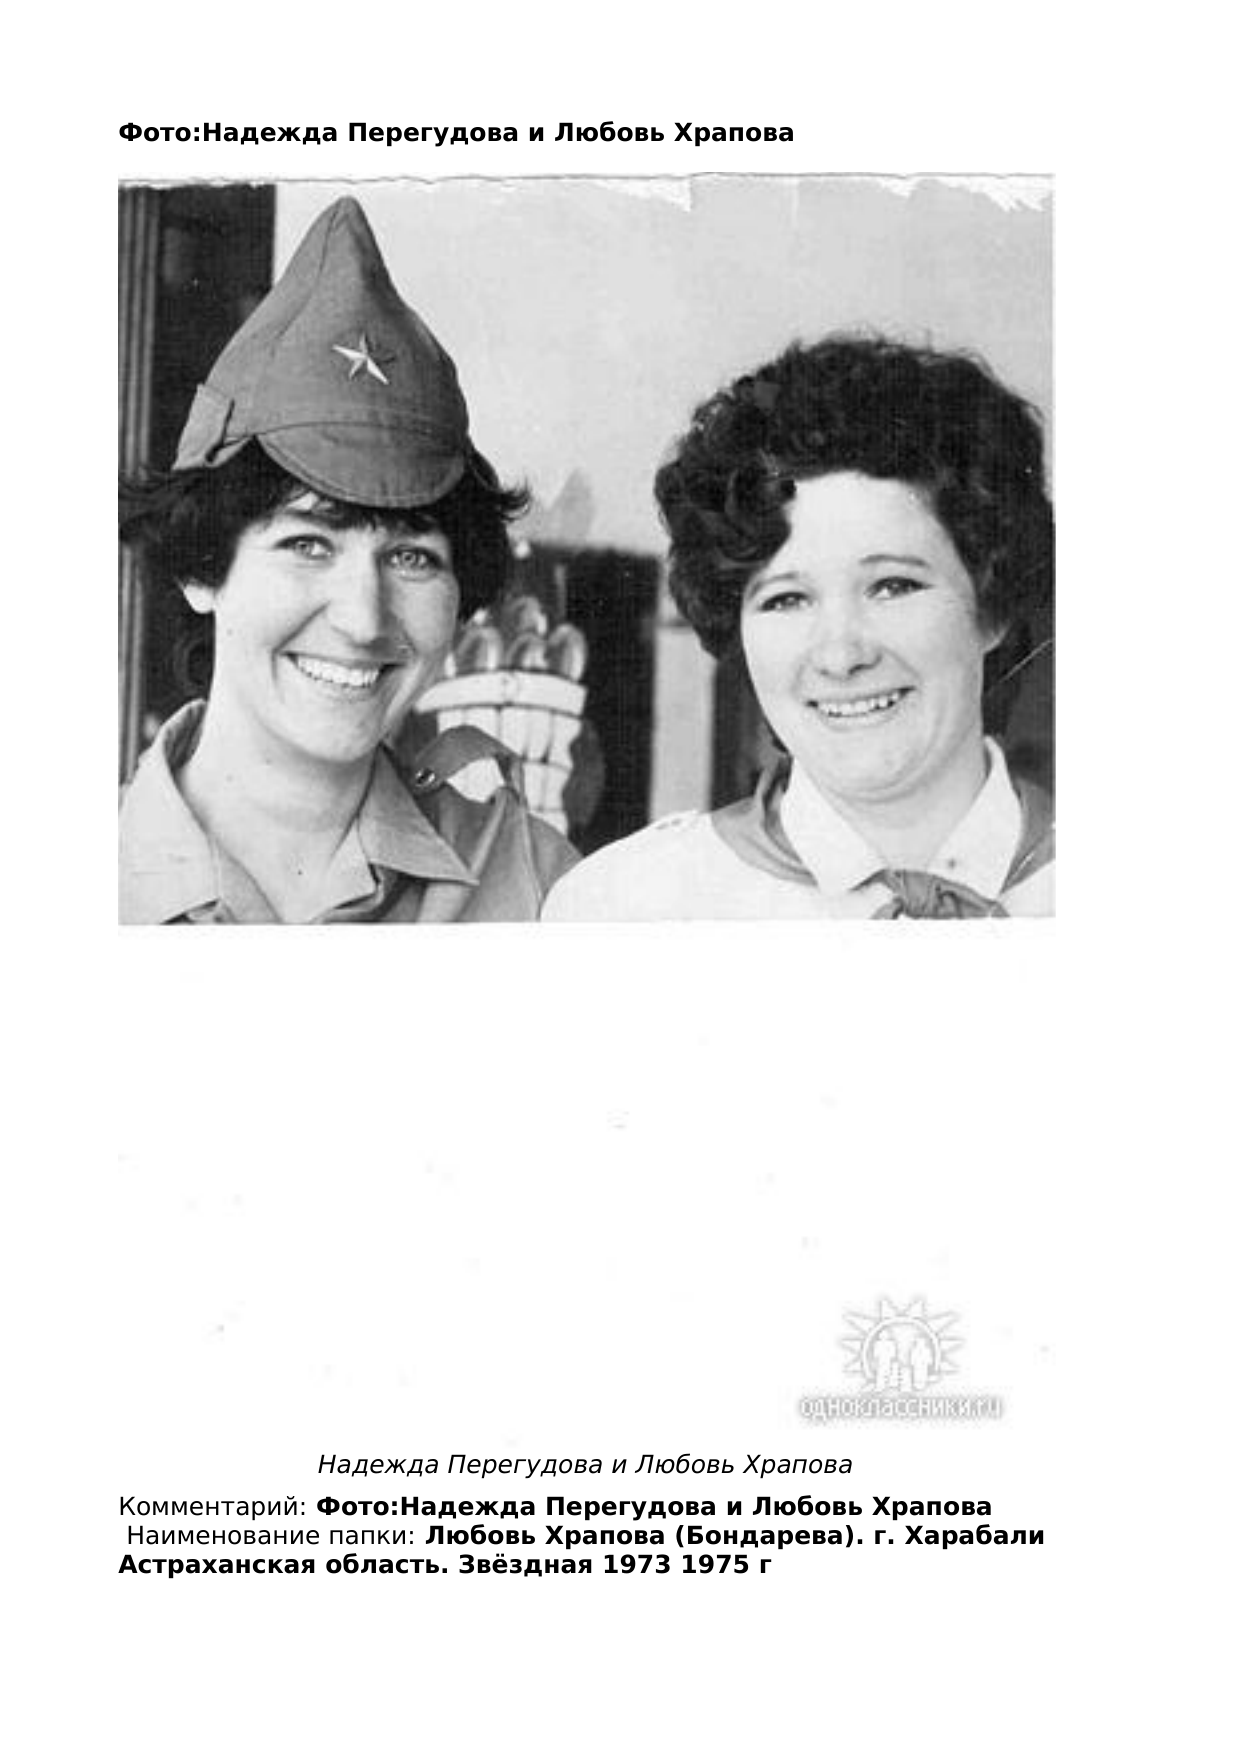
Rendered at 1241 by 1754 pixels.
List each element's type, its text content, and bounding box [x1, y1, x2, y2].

picture [118, 172, 1056, 1451]
text Комментарий: Фото:Надежда Перегудова и Любовь Храпова Наименование папки: Любовь Храпова (Бондарева). г. Харабали Астраханская область. Звёздная 1973 1975 г [118, 1492, 1122, 1609]
text Надежда Перегудова и Любовь Храпова [118, 1451, 1056, 1480]
subtitle Фото:Надежда Перегудова и Любовь Храпова [118, 118, 1122, 147]
